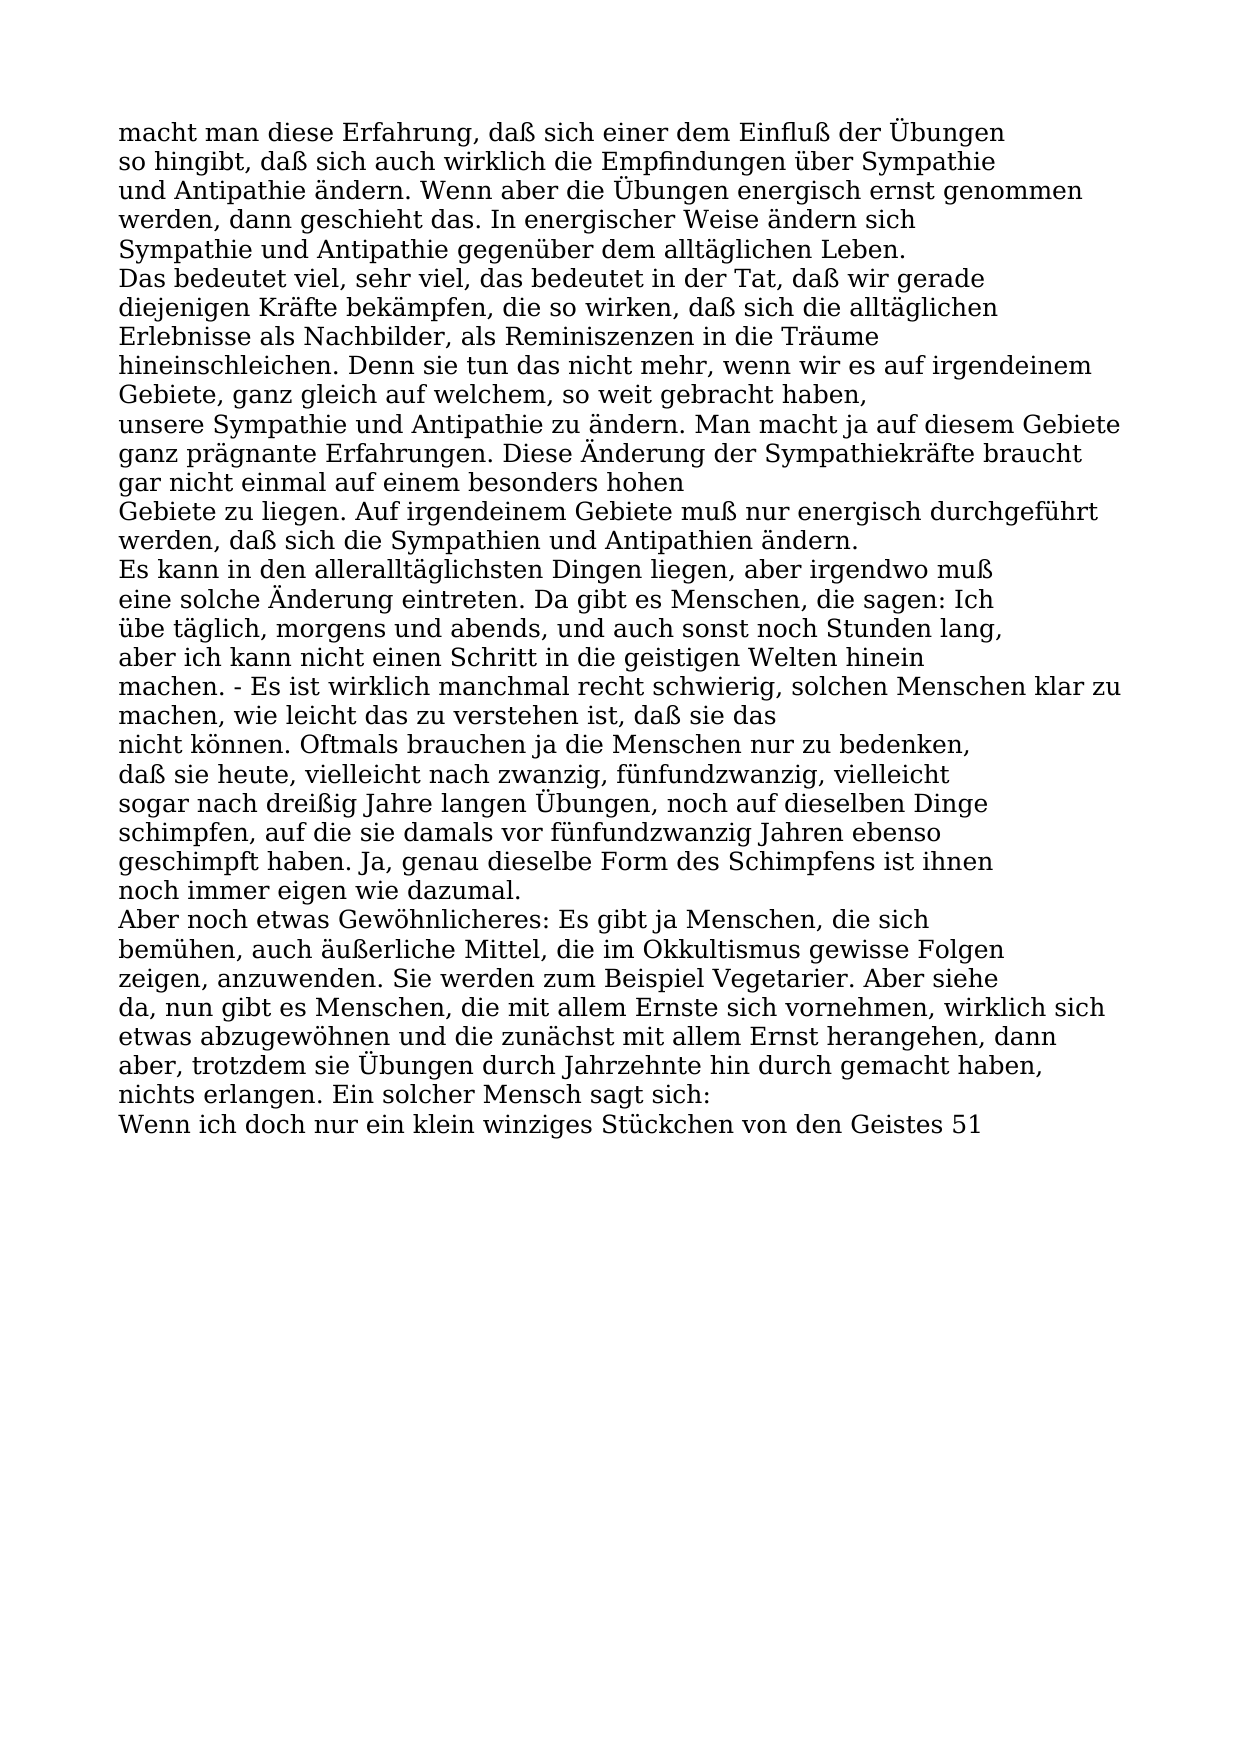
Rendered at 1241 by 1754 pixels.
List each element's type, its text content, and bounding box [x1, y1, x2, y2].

text geschimpft haben. Ja, genau dieselbe Form des Schimpfens ist ihnen [118, 847, 1122, 876]
text Aber noch etwas Gewöhnlicheres: Es gibt ja Menschen, die sich [118, 906, 1122, 935]
text und Antipathie ändern. Wenn aber die Übungen energisch ernst genommen werden, dann geschieht das. In energischer Weise ändern sich [118, 176, 1122, 235]
text hineinschleichen. Denn sie tun das nicht mehr, wenn wir es auf irgendeinem Gebiete, ganz gleich auf welchem, so weit gebracht haben, [118, 351, 1122, 410]
text eine solche Änderung eintreten. Da gibt es Menschen, die sagen: Ich [118, 585, 1122, 614]
text unsere Sympathie und Antipathie zu ändern. Man macht ja auf diesem Gebiete ganz prägnante Erfahrungen. Diese Änderung der Sympathiekräfte braucht gar nicht einmal auf einem besonders hohen [118, 410, 1122, 497]
text macht man diese Erfahrung, daß sich einer dem Einfluß der Übungen [118, 118, 1122, 147]
text da, nun gibt es Menschen, die mit allem Ernste sich vornehmen, wirklich sich etwas abzugewöhnen und die zunächst mit allem Ernst herangehen, dann aber, trotzdem sie Übungen durch Jahrzehnte hin durch gemacht haben, nichts erlangen. Ein solcher Mensch sagt sich: [118, 993, 1122, 1110]
text daß sie heute, vielleicht nach zwanzig, fünfundzwanzig, vielleicht [118, 760, 1122, 789]
text Sympathie und Antipathie gegenüber dem alltäglichen Leben. [118, 235, 1122, 264]
text Wenn ich doch nur ein klein winziges Stückchen von den Geistes 51 [118, 1110, 1122, 1139]
text übe täglich, morgens und abends, und auch sonst noch Stunden lang, [118, 614, 1122, 643]
text nicht können. Oftmals brauchen ja die Menschen nur zu bedenken, [118, 731, 1122, 760]
text noch immer eigen wie dazumal. [118, 876, 1122, 906]
text Es kann in den alleralltäglichsten Dingen liegen, aber irgendwo muß [118, 556, 1122, 585]
text zeigen, anzuwenden. Sie werden zum Beispiel Vegetarier. Aber siehe [118, 964, 1122, 993]
text Gebiete zu liegen. Auf irgendeinem Gebiete muß nur energisch durchgeführt werden, daß sich die Sympathien und Antipathien ändern. [118, 497, 1122, 556]
text sogar nach dreißig Jahre langen Übungen, noch auf dieselben Dinge [118, 789, 1122, 818]
text schimpfen, auf die sie damals vor fünfundzwanzig Jahren ebenso [118, 818, 1122, 847]
text aber ich kann nicht einen Schritt in die geistigen Welten hinein [118, 643, 1122, 672]
text machen. - Es ist wirklich manchmal recht schwierig, solchen Menschen klar zu machen, wie leicht das zu verstehen ist, daß sie das [118, 672, 1122, 731]
text Das bedeutet viel, sehr viel, das bedeutet in der Tat, daß wir gerade diejenigen Kräfte bekämpfen, die so wirken, daß sich die alltäglichen Erlebnisse als Nachbilder, als Reminiszenzen in die Träume [118, 264, 1122, 351]
text bemühen, auch äußerliche Mittel, die im Okkultismus gewisse Folgen [118, 935, 1122, 964]
text so hingibt, daß sich auch wirklich die Empfindungen über Sympathie [118, 147, 1122, 176]
